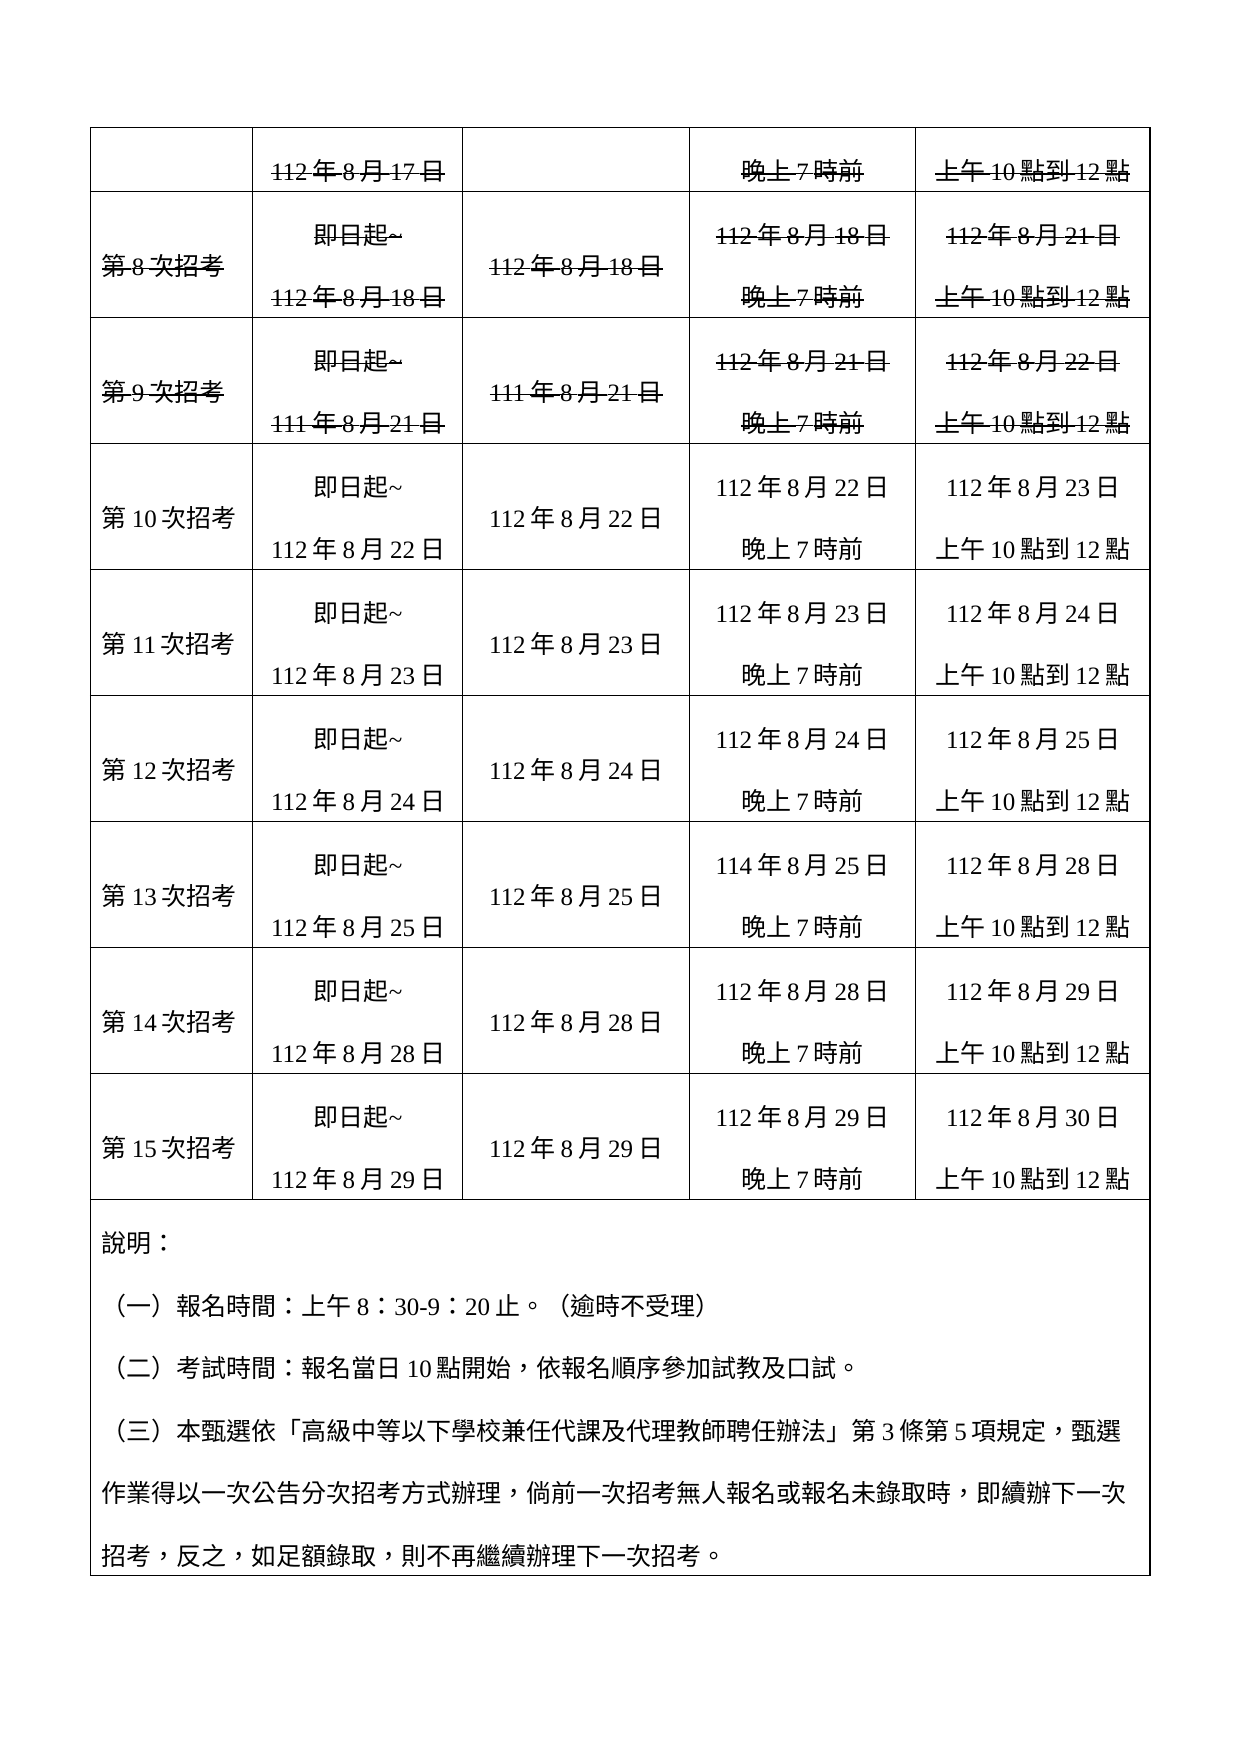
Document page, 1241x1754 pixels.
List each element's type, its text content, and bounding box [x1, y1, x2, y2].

table_cell 晚上7時前 [690, 128, 915, 191]
table_cell 即日起~ 112年8月23日 [253, 570, 462, 695]
table_cell 112年8月25日 [463, 822, 689, 947]
table_cell 112年8月21日 晚上7時前 [690, 318, 915, 443]
table_cell 112年8月23日 上午10點到12點 [916, 444, 1149, 569]
table_cell 第8次招考 [91, 192, 252, 317]
table_cell 即日起~ 112年8月28日 [253, 948, 462, 1073]
table_cell 112年8月18日 晚上7時前 [690, 192, 915, 317]
table_cell 112年8月28日 晚上7時前 [690, 948, 915, 1073]
table_cell [463, 128, 689, 191]
table_cell 114年8月25日 晚上7時前 [690, 822, 915, 947]
table_cell 說明： （一）報名時間：上午8：30-9：20止。（逾時不受理） （二）考試時間：報名當日10點開始，依報名順序參加試教及口試。 （三）本甄選依「高級中等以下學校兼任代課及代理教師聘任辦法」第3條第5項規定，甄選作業得以一次公告分次招考方式辦理，倘前一次招考無人報名或報名未錄取時，即續辦下一次招考，反之，如足額錄取，則不再繼續辦理下一次招考。 [91, 1200, 1149, 1575]
table_cell 112年8月23日 [463, 570, 689, 695]
table_cell 第14次招考 [91, 948, 252, 1073]
table_cell 第11次招考 [91, 570, 252, 695]
table_cell 112年8月21日 上午10點到12點 [916, 192, 1149, 317]
table_cell [91, 128, 252, 191]
table_cell 112年8月29日 晚上7時前 [690, 1074, 915, 1199]
table_cell 112年8月24日 上午10點到12點 [916, 570, 1149, 695]
table_cell 第13次招考 [91, 822, 252, 947]
table_cell 112年8月22日 [463, 444, 689, 569]
table_cell 112年8月30日 上午10點到12點 [916, 1074, 1149, 1199]
table_cell 即日起~ 111年8月21日 [253, 318, 462, 443]
table_cell 112年8月23日 晚上7時前 [690, 570, 915, 695]
table_cell 112年8月18日 [463, 192, 689, 317]
table_cell 112年8月28日 [463, 948, 689, 1073]
table_cell 112年8月28日 上午10點到12點 [916, 822, 1149, 947]
table_cell 111年8月21日 [463, 318, 689, 443]
table_cell 即日起~ 112年8月24日 [253, 696, 462, 821]
table_cell 112年8月22日 晚上7時前 [690, 444, 915, 569]
table_cell 上午10點到12點 [916, 128, 1149, 191]
table_cell 即日起~ 112年8月25日 [253, 822, 462, 947]
table_cell 即日起~ 112年8月18日 [253, 192, 462, 317]
table_cell 第9次招考 [91, 318, 252, 443]
table_cell 第12次招考 [91, 696, 252, 821]
table_cell 即日起~ 112年8月22日 [253, 444, 462, 569]
table_cell 即日起~ 112年8月29日 [253, 1074, 462, 1199]
table_cell 112年8月17日 [253, 128, 462, 191]
table_cell 第15次招考 [91, 1074, 252, 1199]
table_cell 112年8月22日 上午10點到12點 [916, 318, 1149, 443]
table_cell 第10次招考 [91, 444, 252, 569]
table_cell 112年8月29日 [463, 1074, 689, 1199]
table_cell 112年8月25日 上午10點到12點 [916, 696, 1149, 821]
table_cell 112年8月29日 上午10點到12點 [916, 948, 1149, 1073]
table_cell 112年8月24日 晚上7時前 [690, 696, 915, 821]
table_cell 112年8月24日 [463, 696, 689, 821]
